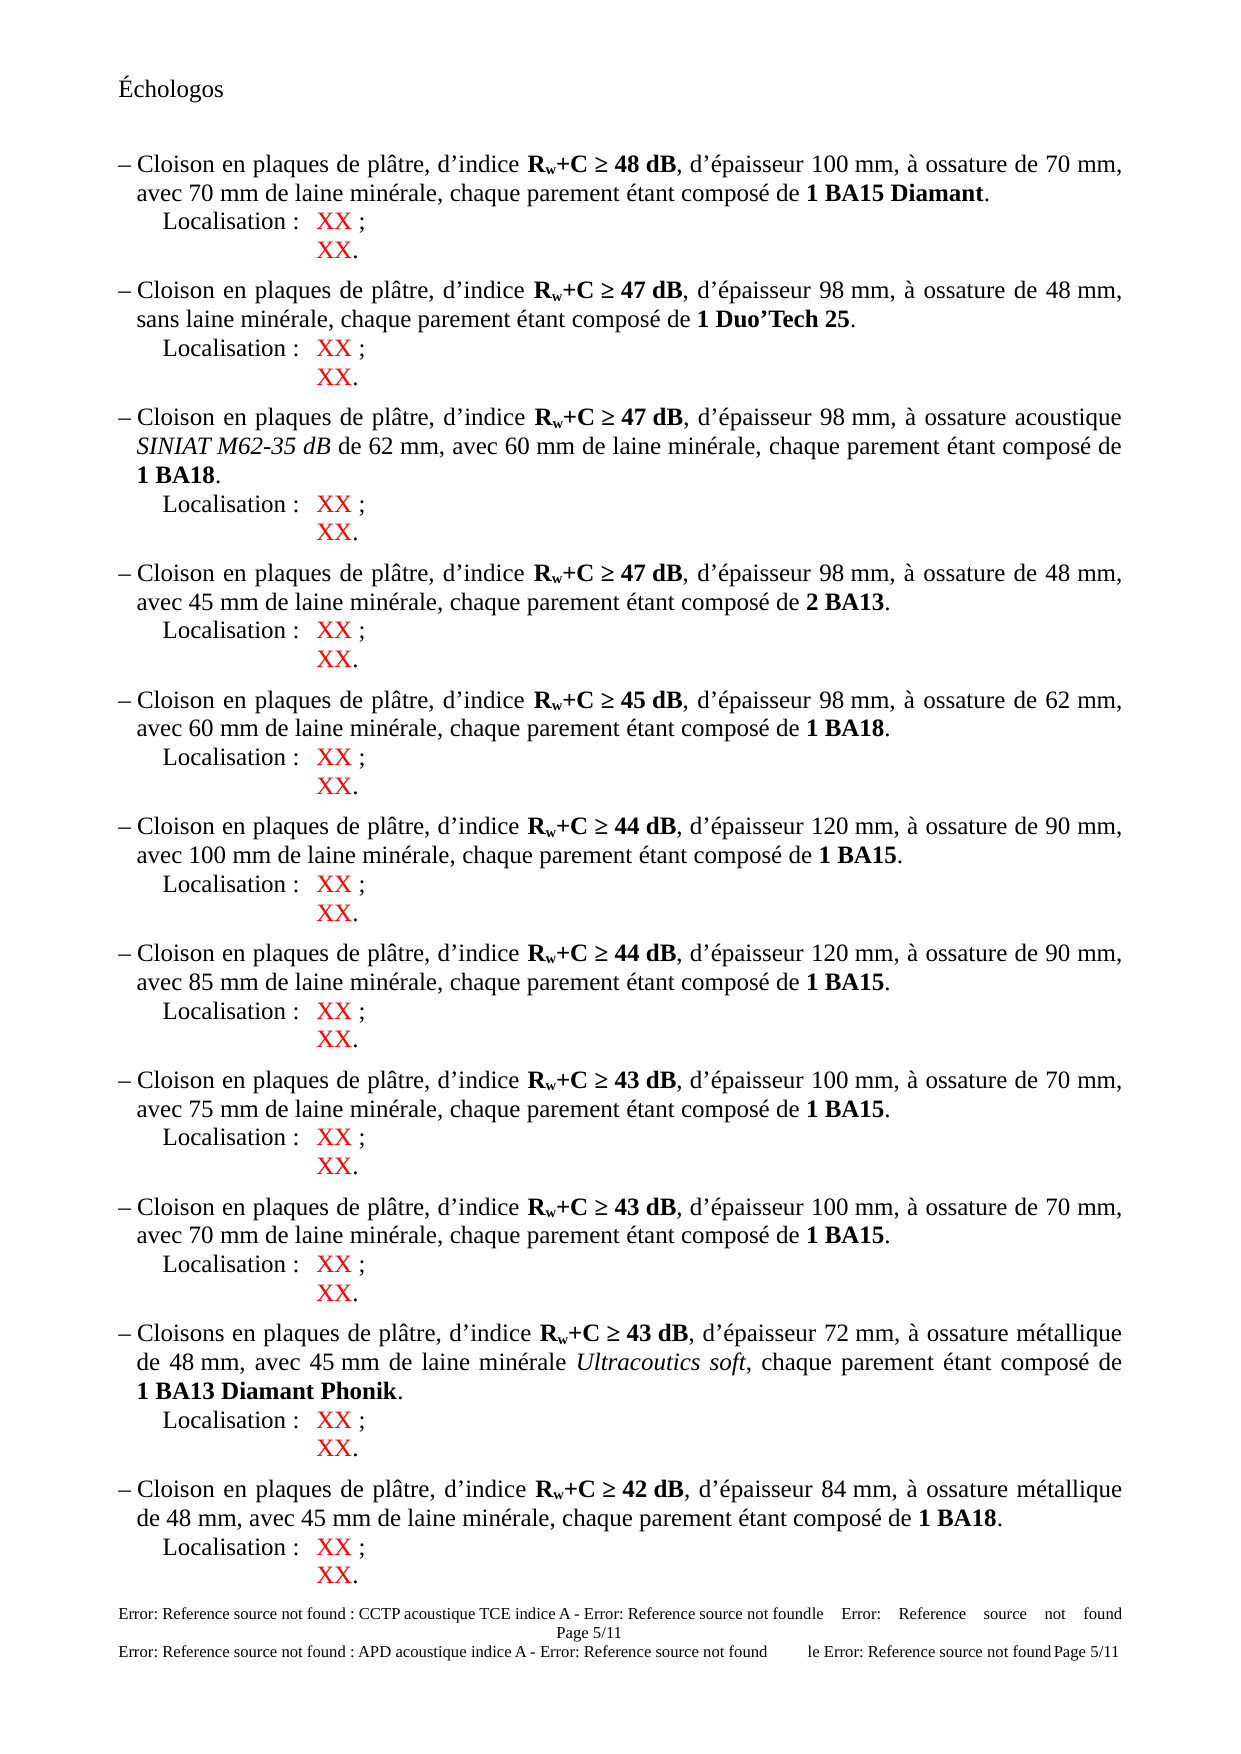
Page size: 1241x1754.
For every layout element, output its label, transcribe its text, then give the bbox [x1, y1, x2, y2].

text Localisation : XX ; [162, 1122, 1122, 1151]
text Localisation : XX ; [162, 489, 1122, 517]
text – Cloison en plaques de plâtre, d’indice Rw+C ≥ 44 dB, d’épaisseur 120 mm, à ossature de 90 mm, avec 100 mm de laine minérale, chaque parement étant composé de 1 BA15. [118, 811, 1122, 869]
text XX. [162, 1278, 1122, 1307]
text – Cloison en plaques de plâtre, d’indice Rw+C ≥ 47 dB, d’épaisseur 98 mm, à ossature acoustique SINIAT M62-35 dB de 62 mm, avec 60 mm de laine minérale, chaque parement étant composé de 1 BA18. [118, 402, 1122, 489]
text – Cloison en plaques de plâtre, d’indice Rw+C ≥ 43 dB, d’épaisseur 100 mm, à ossature de 70 mm, avec 70 mm de laine minérale, chaque parement étant composé de 1 BA15. [118, 1192, 1122, 1249]
text XX. [162, 644, 1122, 673]
text – Cloison en plaques de plâtre, d’indice Rw+C ≥ 43 dB, d’épaisseur 100 mm, à ossature de 70 mm, avec 75 mm de laine minérale, chaque parement étant composé de 1 BA15. [118, 1065, 1122, 1122]
text XX. [162, 1024, 1122, 1053]
text Localisation : XX ; [162, 1405, 1122, 1433]
text – Cloisons en plaques de plâtre, d’indice Rw+C ≥ 43 dB, d’épaisseur 72 mm, à ossature métallique de 48 mm, avec 45 mm de laine minérale Ultracoutics soft, chaque parement étant composé de 1 BA13 Diamant Phonik. [118, 1318, 1122, 1405]
text XX. [162, 517, 1122, 546]
text Localisation : XX ; [162, 206, 1122, 235]
text – Cloison en plaques de plâtre, d’indice Rw+C ≥ 47 dB, d’épaisseur 98 mm, à ossature de 48 mm, avec 45 mm de laine minérale, chaque parement étant composé de 2 BA13. [118, 558, 1122, 615]
text Localisation : XX ; [162, 869, 1122, 898]
text Localisation : XX ; [162, 615, 1122, 644]
text – Cloison en plaques de plâtre, d’indice Rw+C ≥ 47 dB, d’épaisseur 98 mm, à ossature de 48 mm, sans laine minérale, chaque parement étant composé de 1 Duo’Tech 25. [118, 276, 1122, 333]
text Localisation : XX ; [162, 1249, 1122, 1278]
text XX. [162, 1433, 1122, 1462]
text Localisation : XX ; [162, 1532, 1122, 1560]
text Localisation : XX ; [162, 742, 1122, 771]
text Localisation : XX ; [162, 996, 1122, 1024]
text – Cloison en plaques de plâtre, d’indice Rw+C ≥ 45 dB, d’épaisseur 98 mm, à ossature de 62 mm, avec 60 mm de laine minérale, chaque parement étant composé de 1 BA18. [118, 685, 1122, 742]
text XX. [162, 235, 1122, 264]
text XX. [162, 771, 1122, 800]
text XX. [162, 1560, 1122, 1589]
text XX. [162, 362, 1122, 391]
text XX. [162, 1151, 1122, 1180]
text Localisation : XX ; [162, 333, 1122, 362]
text XX. [162, 898, 1122, 926]
text – Cloison en plaques de plâtre, d’indice Rw+C ≥ 48 dB, d’épaisseur 100 mm, à ossature de 70 mm, avec 70 mm de laine minérale, chaque parement étant composé de 1 BA15 Diamant. [118, 149, 1122, 206]
text – Cloison en plaques de plâtre, d’indice Rw+C ≥ 42 dB, d’épaisseur 84 mm, à ossature métallique de 48 mm, avec 45 mm de laine minérale, chaque parement étant composé de 1 BA18. [118, 1474, 1122, 1532]
text – Cloison en plaques de plâtre, d’indice Rw+C ≥ 44 dB, d’épaisseur 120 mm, à ossature de 90 mm, avec 85 mm de laine minérale, chaque parement étant composé de 1 BA15. [118, 938, 1122, 996]
